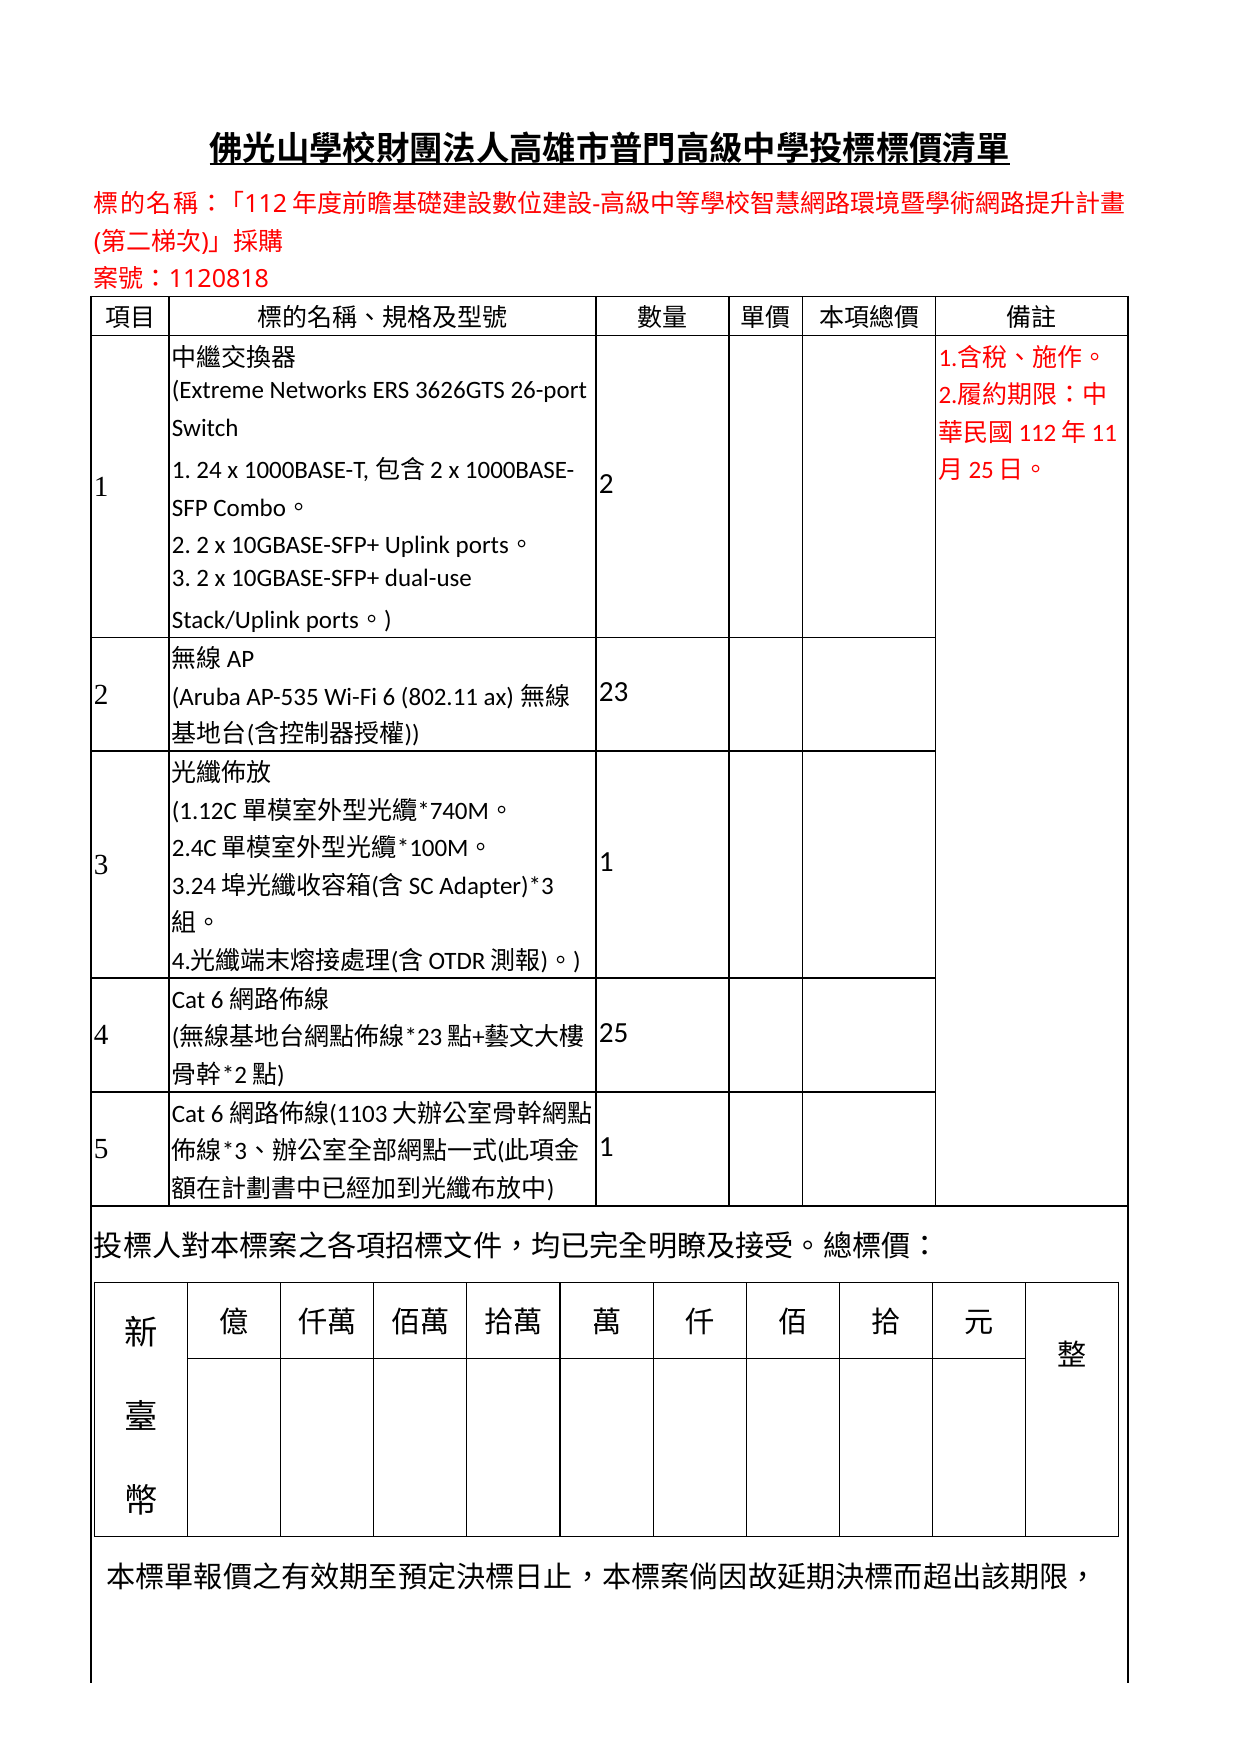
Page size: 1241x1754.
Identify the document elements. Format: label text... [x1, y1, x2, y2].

table_cell [803, 1093, 935, 1205]
table_cell [803, 752, 935, 977]
table_cell 23 [597, 638, 728, 750]
text 標的名稱：「112年度前瞻基礎建設數位建設-高級中等學校智慧網路環境暨學術網路提升計畫(第二梯次)」採購 [94, 183, 1125, 258]
table_cell [803, 638, 935, 750]
table_header 拾 [840, 1283, 932, 1358]
table_cell [840, 1359, 932, 1536]
text 佛光山學校財團法人高雄市普門高級中學投標標價清單 [94, 108, 1125, 183]
table_cell 2 [92, 638, 168, 750]
table_cell 5 [92, 1093, 168, 1205]
table_cell [467, 1359, 559, 1536]
table_cell 投標人對本標案之各項招標文件，均已完全明瞭及接受。總標價： 本標單報價之有效期至預定決標日止，本標案倘因故延期決標而超出該期限， [92, 1207, 1127, 1683]
table_header 佰 [747, 1283, 839, 1358]
table_cell Cat 6 網路佈線 (無線基地台網點佈線*23點+藝文大樓骨幹*2點) [170, 979, 595, 1091]
table_cell [730, 638, 802, 750]
table_cell [747, 1359, 839, 1536]
table_cell [730, 336, 802, 636]
table_header 整 [1026, 1283, 1118, 1536]
table_cell 1 [597, 1093, 728, 1205]
table_header 備註 [936, 297, 1127, 335]
table_header 萬 [561, 1283, 653, 1358]
table_cell [730, 1093, 802, 1205]
table_header 仟 [654, 1283, 746, 1358]
table_cell 中繼交換器 (Extreme Networks ERS 3626GTS 26-port Switch 1. 24 x 1000BASE-T, 包含2 x 1000BASE-SFP Combo。 2. 2 x 10GBASE-SFP+ Uplink ports。 3. 2 x 10GBASE-SFP+ dual-use Stack/Uplink ports。) [170, 336, 595, 636]
table_header 拾萬 [467, 1283, 559, 1358]
table_cell 1 [597, 752, 728, 977]
table_cell [933, 1359, 1025, 1536]
table_cell [730, 752, 802, 977]
table_cell 1 [92, 336, 168, 636]
table_header 佰萬 [374, 1283, 466, 1358]
table_cell 2 [597, 336, 728, 636]
table_cell 25 [597, 979, 728, 1091]
table_cell [730, 979, 802, 1091]
table_header 本項總價 [803, 297, 935, 335]
table_cell [654, 1359, 746, 1536]
table_cell 1.含稅、施作。 2.履約期限：中華民國112年11月25日。 [936, 336, 1127, 1205]
table_cell 3 [92, 752, 168, 977]
table_cell [374, 1359, 466, 1536]
table_header 億 [188, 1283, 280, 1358]
table_header 單價 [730, 297, 802, 335]
table_cell [803, 979, 935, 1091]
table_header 新 臺 幣 [95, 1283, 187, 1536]
table_cell [803, 336, 935, 636]
table_cell 4 [92, 979, 168, 1091]
table_cell Cat 6 網路佈線(1103大辦公室骨幹網點佈線*3、辦公室全部網點一式(此項金額在計劃書中已經加到光纖布放中) [170, 1093, 595, 1205]
text 案號：1120818 [94, 258, 1125, 296]
table_cell [281, 1359, 373, 1536]
table_cell 光纖佈放 (1.12C單模室外型光纜*740M。 2.4C單模室外型光纜*100M。 3.24埠光纖收容箱(含SC Adapter)*3組。 4.光纖端末熔接處理(含OTDR測報)。) [170, 752, 595, 977]
table_header 項目 [92, 297, 168, 335]
table_header 數量 [597, 297, 728, 335]
table_header 仟萬 [281, 1283, 373, 1358]
table_header 標的名稱、規格及型號 [170, 297, 595, 335]
table_cell 無線AP (Aruba AP-535 Wi-Fi 6 (802.11 ax) 無線基地台(含控制器授權)) [170, 638, 595, 750]
table_header 元 [933, 1283, 1025, 1358]
table_cell [188, 1359, 280, 1536]
table_cell [561, 1359, 653, 1536]
